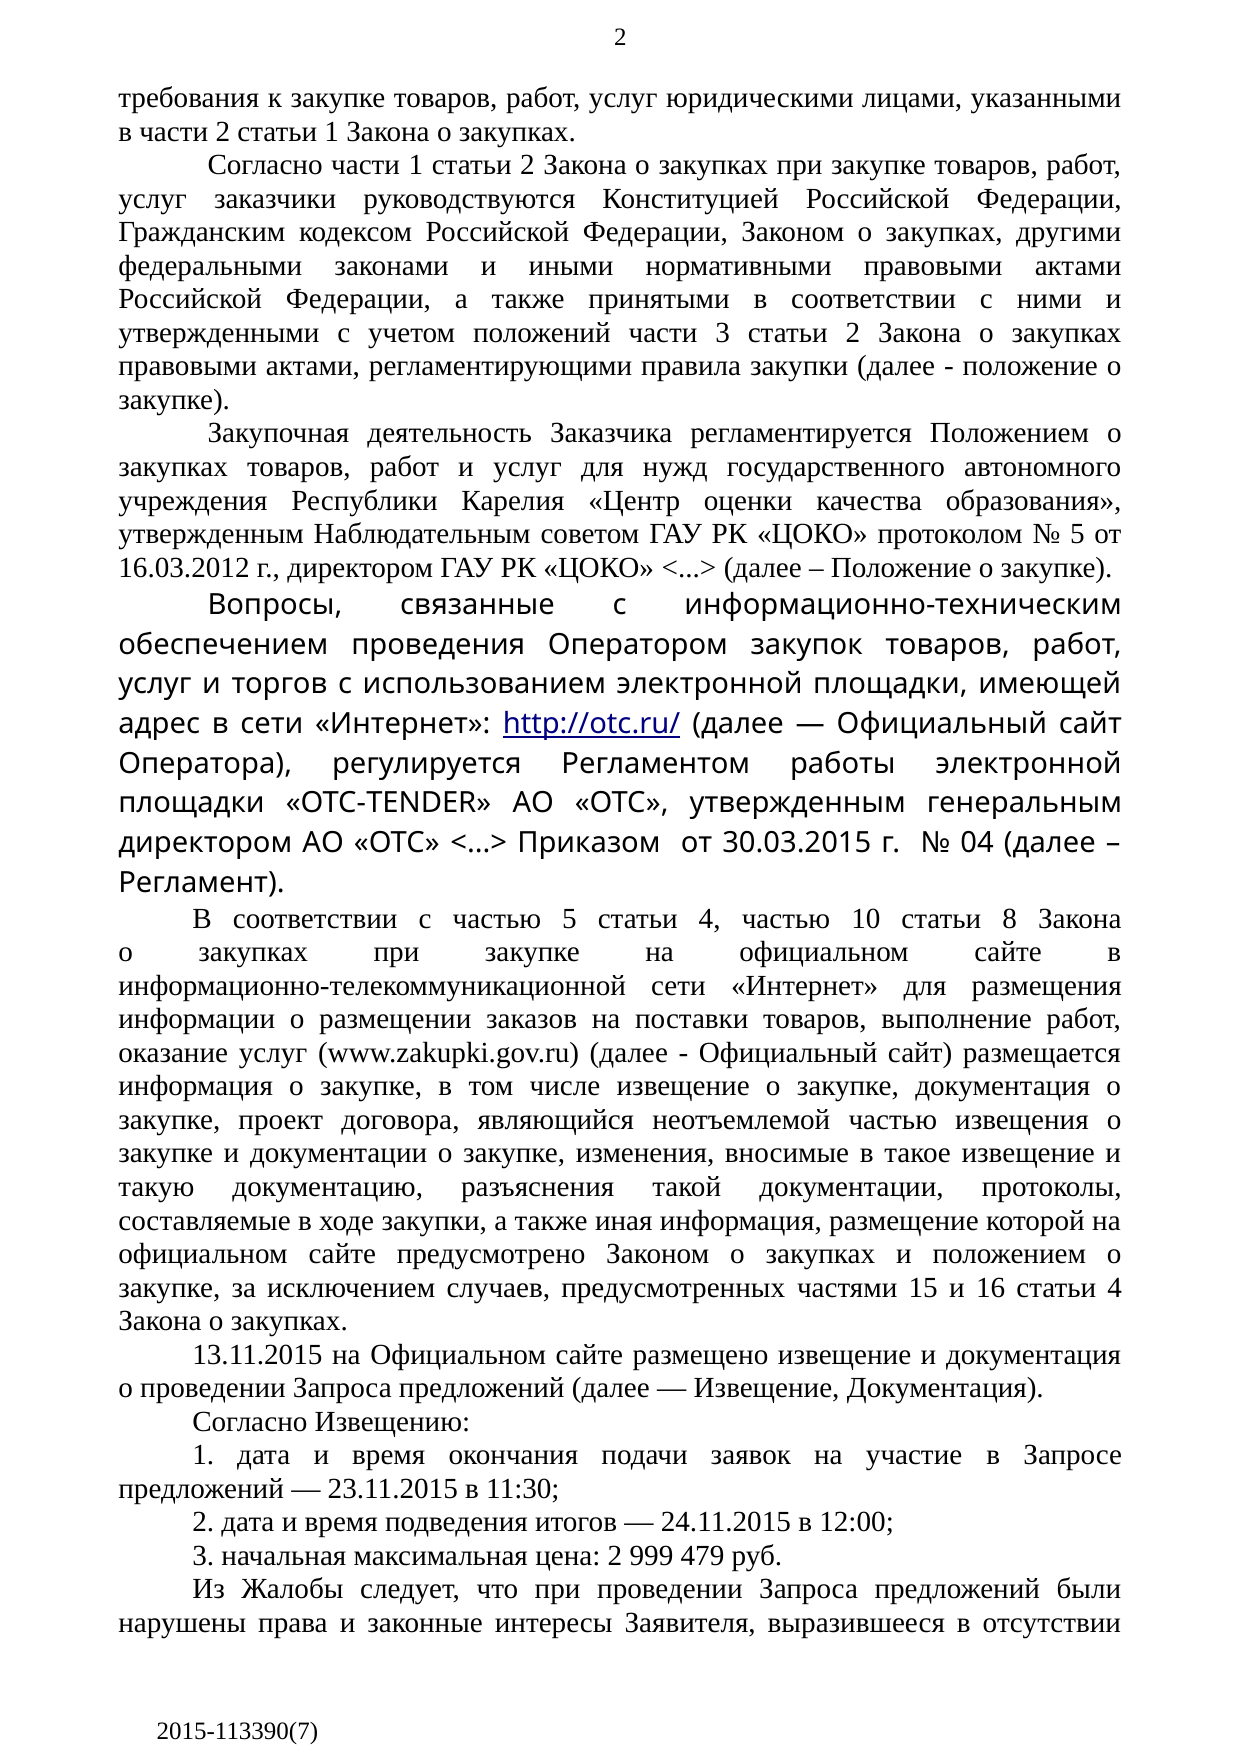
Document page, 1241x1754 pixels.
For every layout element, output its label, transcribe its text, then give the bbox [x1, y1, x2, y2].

text В соответствии с частью 5 статьи 4, частью 10 статьи 8 Закона о закупках при закупке на официальном сайте в информационно-телекоммуникационной сети «Интернет» для размещения информации о размещении заказов на поставки товаров, выполнение работ, оказание услуг (www.zakupki.gov.ru) (далее - Официальный сайт) размещается информация о закупке, в том числе извещение о закупке, документация о закупке, проект договора, являющийся неотъемлемой частью извещения о закупке и документации о закупке, изменения, вносимые в такое извещение и такую документацию, разъяснения такой документации, протоколы, составляемые в ходе закупки, а также иная информация, размещение которой на официальном сайте предусмотрено Законом о закупках и положением о закупке, за исключением случаев, предусмотренных частями 15 и 16 статьи 4 Закона о закупках. [118, 901, 1122, 1337]
text Вопросы, связанные с информационно-техническим обеспечением проведения Оператором закупок товаров, работ, услуг и торгов с использованием электронной площадки, имеющей адрес в сети «Интернет»: http://otc.ru/ (далее — Официальный сайт Оператора), регулируется Регламентом работы электронной площадки «ОТС-TENDER» АО «ОТС», утвержденным генеральным директором АО «ОТС» <...> Приказом от 30.03.2015 г. № 04 (далее – Регламент). [118, 583, 1122, 901]
text 1. дата и время окончания подачи заявок на участие в Запросе предложений — 23.11.2015 в 11:30; [118, 1437, 1122, 1504]
text требования к закупке товаров, работ, услуг юридическими лицами, указанными в части 2 статьи 1 Закона о закупках. [118, 80, 1122, 147]
text 3. начальная максимальная цена: 2 999 479 руб. [118, 1538, 1122, 1572]
text Закупочная деятельность Заказчика регламентируется Положением о закупках товаров, работ и услуг для нужд государственного автономного учреждения Республики Карелия «Центр оценки качества образования», утвержденным Наблюдательным советом ГАУ РК «ЦОКО» протоколом № 5 от 16.03.2012 г., директором ГАУ РК «ЦОКО» <...> (далее – Положение о закупке). [118, 416, 1122, 583]
text 13.11.2015 на Официальном сайте размещено извещение и документация о проведении Запроса предложений (далее — Извещение, Документация). [118, 1337, 1122, 1404]
text Согласно части 1 статьи 2 Закона о закупках при закупке товаров, работ, услуг заказчики руководствуются Конституцией Российской Федерации, Гражданским кодексом Российской Федерации, Законом о закупках, другими федеральными законами и иными нормативными правовыми актами Российской Федерации, а также принятыми в соответствии с ними и утвержденными с учетом положений части 3 статьи 2 Закона о закупках правовыми актами, регламентирующими правила закупки (далее - положение о закупке). [118, 147, 1122, 416]
text Из Жалобы следует, что при проведении Запроса предложений были нарушены права и законные интересы Заявителя, выразившееся в отсутствии [118, 1572, 1122, 1639]
text 2. дата и время подведения итогов — 24.11.2015 в 12:00; [118, 1504, 1122, 1538]
text Согласно Извещению: [118, 1404, 1122, 1437]
